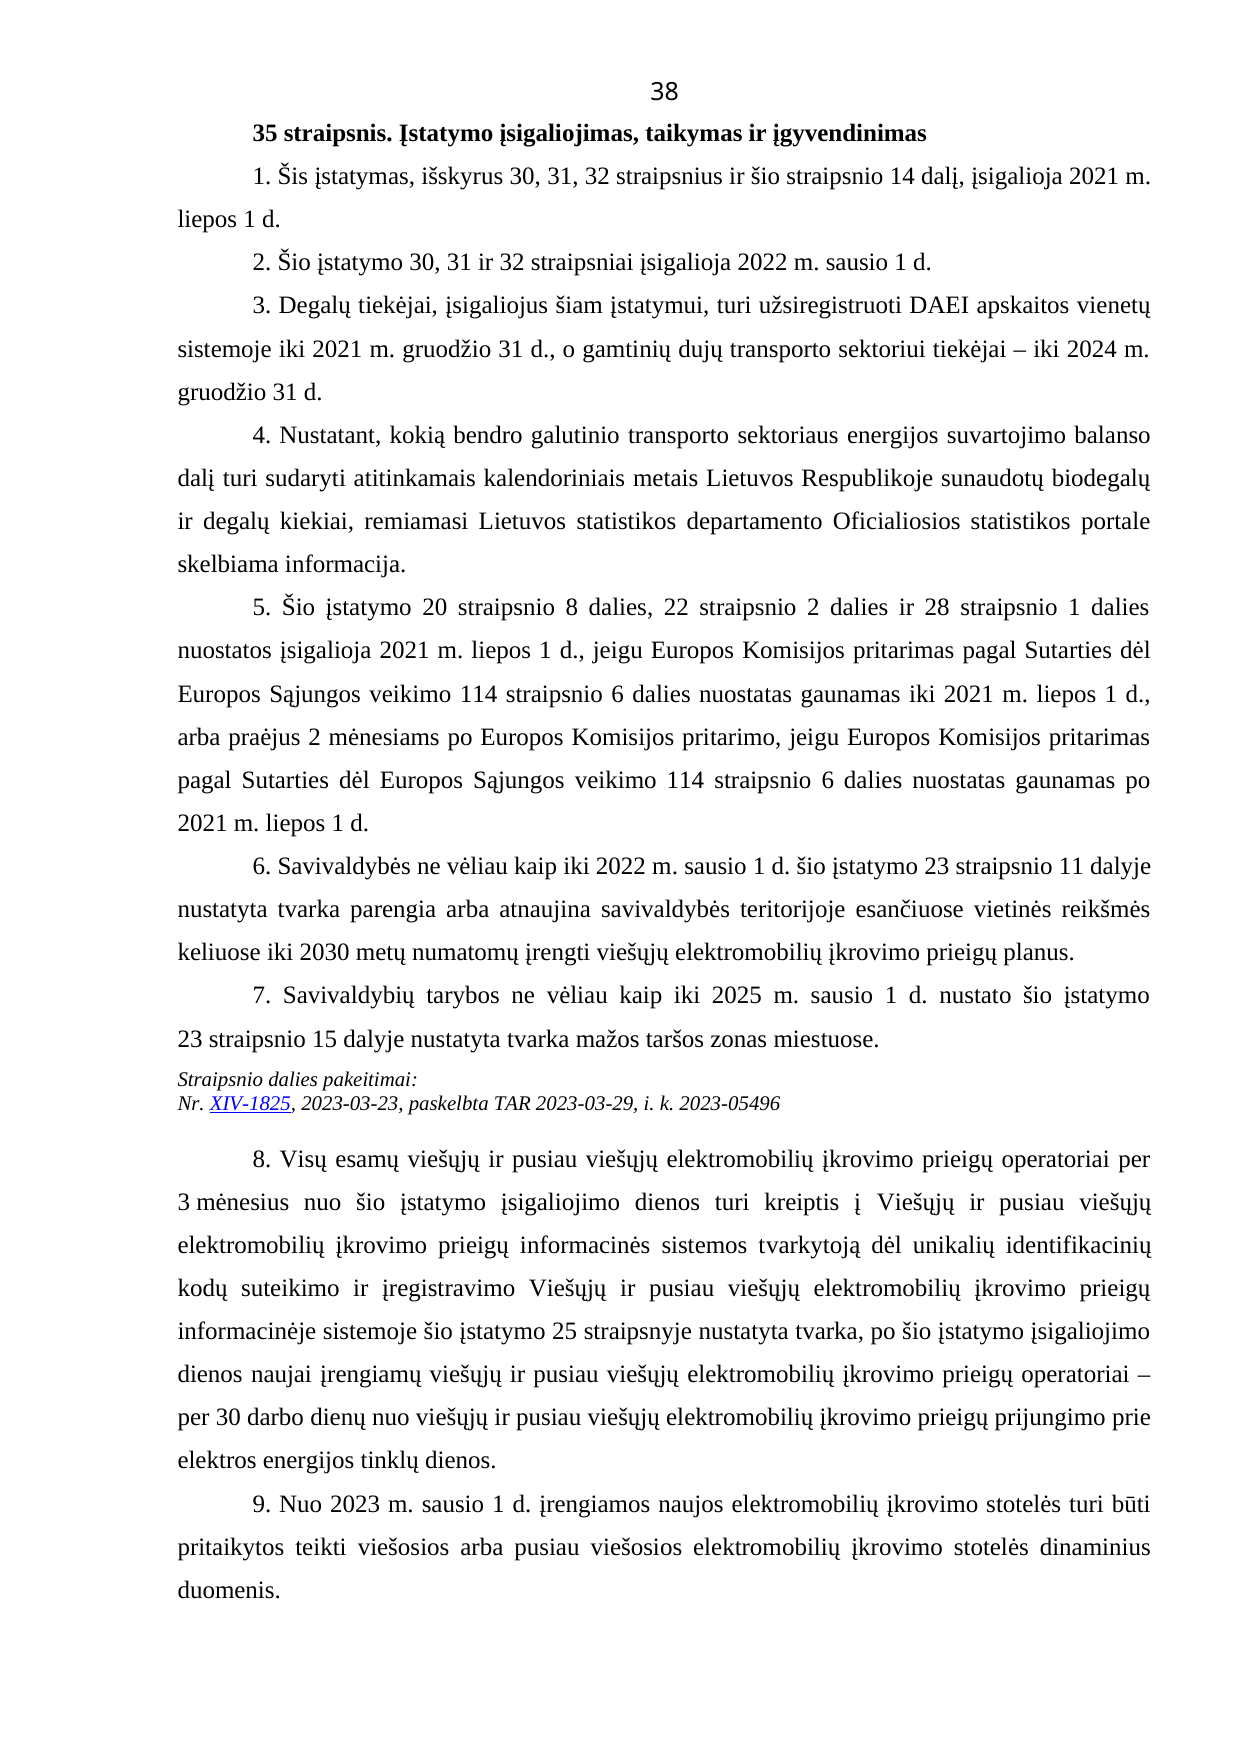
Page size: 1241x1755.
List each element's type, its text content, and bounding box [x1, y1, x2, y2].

text 2. Šio įstatymo 30, 31 ir 32 straipsniai įsigalioja 2022 m. sausio 1 d. [177, 247, 1152, 276]
text 6. Savivaldybės ne vėliau kaip iki 2022 m. sausio 1 d. šio įstatymo 23 straipsnio 11 dalyje nustatyta tvarka parengia arba atnaujina savivaldybės teritorijoje esančiuose vietinės reikšmės keliuose iki 2030 metų numatomų įrengti viešųjų elektromobilių įkrovimo prieigų planus. [177, 851, 1152, 966]
text 7. Savivaldybių tarybos ne vėliau kaip iki 2025 m. sausio 1 d. nustato šio įstatymo 23 straipsnio 15 dalyje nustatyta tvarka mažos taršos zonas miestuose. [177, 981, 1152, 1052]
text 3. Degalų tiekėjai, įsigaliojus šiam įstatymui, turi užsiregistruoti DAEI apskaitos vienetų sistemoje iki 2021 m. gruodžio 31 d., o gamtinių dujų transporto sektoriui tiekėjai – iki 2024 m. gruodžio 31 d. [177, 291, 1152, 406]
text 4. Nustatant, kokią bendro galutinio transporto sektoriaus energijos suvartojimo balanso dalį turi sudaryti atitinkamais kalendoriniais metais Lietuvos Respublikoje sunaudotų biodegalų ir degalų kiekiai, remiamasi Lietuvos statistikos departamento Oficialiosios statistikos portale skelbiama informacija. [177, 420, 1152, 578]
text 8. Visų esamų viešųjų ir pusiau viešųjų elektromobilių įkrovimo prieigų operatoriai per 3 mėnesius nuo šio įstatymo įsigaliojimo dienos turi kreiptis į Viešųjų ir pusiau viešųjų elektromobilių įkrovimo prieigų informacinės sistemos tvarkytoją dėl unikalių identifikacinių kodų suteikimo ir įregistravimo Viešųjų ir pusiau viešųjų elektromobilių įkrovimo prieigų informacinėje sistemoje šio įstatymo 25 straipsnyje nustatyta tvarka, po šio įstatymo įsigaliojimo dienos naujai įrengiamų viešųjų ir pusiau viešųjų elektromobilių įkrovimo prieigų operatoriai – per 30 darbo dienų nuo viešųjų ir pusiau viešųjų elektromobilių įkrovimo prieigų prijungimo prie elektros energijos tinklų dienos. [177, 1144, 1152, 1474]
text 1. Šis įstatymas, išskyrus 30, 31, 32 straipsnius ir šio straipsnio 14 dalį, įsigalioja 2021 m. liepos 1 d. [177, 161, 1152, 233]
text 5. Šio įstatymo 20 straipsnio 8 dalies, 22 straipsnio 2 dalies ir 28 straipsnio 1 dalies nuostatos įsigalioja 2021 m. liepos 1 d., jeigu Europos Komisijos pritarimas pagal Sutarties dėl Europos Sąjungos veikimo 114 straipsnio 6 dalies nuostatas gaunamas iki 2021 m. liepos 1 d., arba praėjus 2 mėnesiams po Europos Komisijos pritarimo, jeigu Europos Komisijos pritarimas pagal Sutarties dėl Europos Sąjungos veikimo 114 straipsnio 6 dalies nuostatas gaunamas po 2021 m. liepos 1 d. [177, 592, 1152, 837]
text 9. Nuo 2023 m. sausio 1 d. įrengiamos naujos elektromobilių įkrovimo stotelės turi būti pritaikytos teikti viešosios arba pusiau viešosios elektromobilių įkrovimo stotelės dinaminius duomenis. [177, 1489, 1152, 1604]
text Nr. XIV-1825, 2023-03-23, paskelbta TAR 2023-03-29, i. k. 2023-05496 [177, 1091, 1152, 1115]
text Straipsnio dalies pakeitimai: [177, 1067, 1152, 1091]
text 35 straipsnis. Įstatymo įsigaliojimas, taikymas ir įgyvendinimas [177, 118, 1152, 147]
